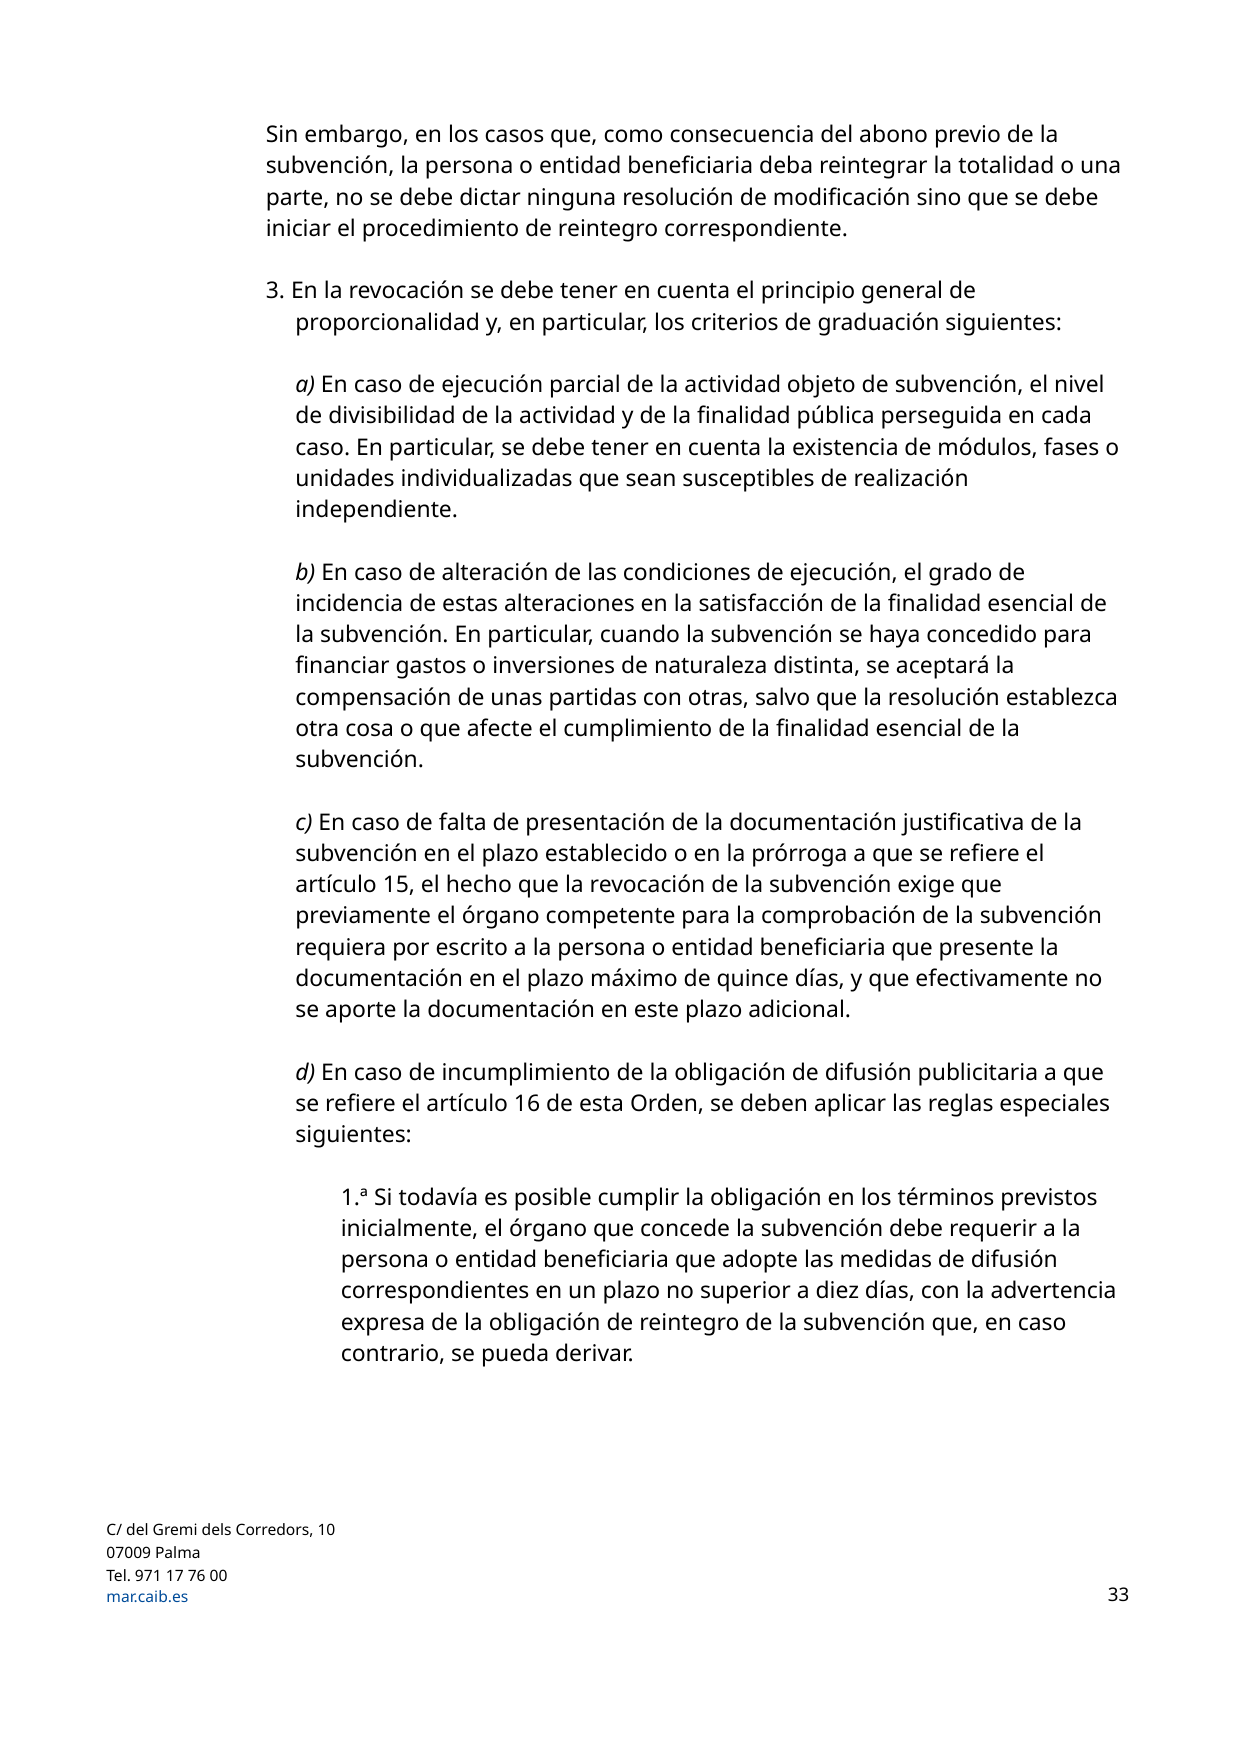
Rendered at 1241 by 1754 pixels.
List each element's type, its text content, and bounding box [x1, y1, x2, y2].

text Sin embargo, en los casos que, como consecuencia del abono previo de la subvención, la persona o entidad beneficiaria deba reintegrar la totalidad o una parte, no se debe dictar ninguna resolución de modificación sino que se debe iniciar el procedimiento de reintegro correspondiente. [266, 118, 1122, 243]
text 1.ª Si todavía es posible cumplir la obligación en los términos previstos inicialmente, el órgano que concede la subvención debe requerir a la persona o entidad beneficiaria que adopte las medidas de difusión correspondientes en un plazo no superior a diez días, con la advertencia expresa de la obligación de reintegro de la subvención que, en caso contrario, se pueda derivar. [341, 1181, 1122, 1368]
text 3. En la revocación se debe tener en cuenta el principio general de proporcionalidad y, en particular, los criterios de graduación siguientes: a) En caso de ejecución parcial de la actividad objeto de subvención, el nivel de divisibilidad de la actividad y de la finalidad pública perseguida en cada caso. En particular, se debe tener en cuenta la existencia de módulos, fases o unidades individualizadas que sean susceptibles de realización independiente. b) En caso de alteración de las condiciones de ejecución, el grado de incidencia de estas alteraciones en la satisfacción de la finalidad esencial de la subvención. En particular, cuando la subvención se haya concedido para financiar gastos o inversiones de naturaleza distinta, se aceptará la compensación de unas partidas con otras, salvo que la resolución establezca otra cosa o que afecte el cumplimiento de la finalidad esencial de la subvención. c) En caso de falta de presentación de la documentación justificativa de la subvención en el plazo establecido o en la prórroga a que se refiere el artículo 15, el hecho que la revocación de la subvención exige que previamente el órgano competente para la comprobación de la subvención requiera por escrito a la persona o entidad beneficiaria que presente la documentación en el plazo máximo de quince días, y que efectivamente no se aporte la documentación en este plazo adicional. d) En caso de incumplimiento de la obligación de difusión publicitaria a que se refiere el artículo 16 de esta Orden, se deben aplicar las reglas especiales siguientes: [266, 274, 1122, 1149]
